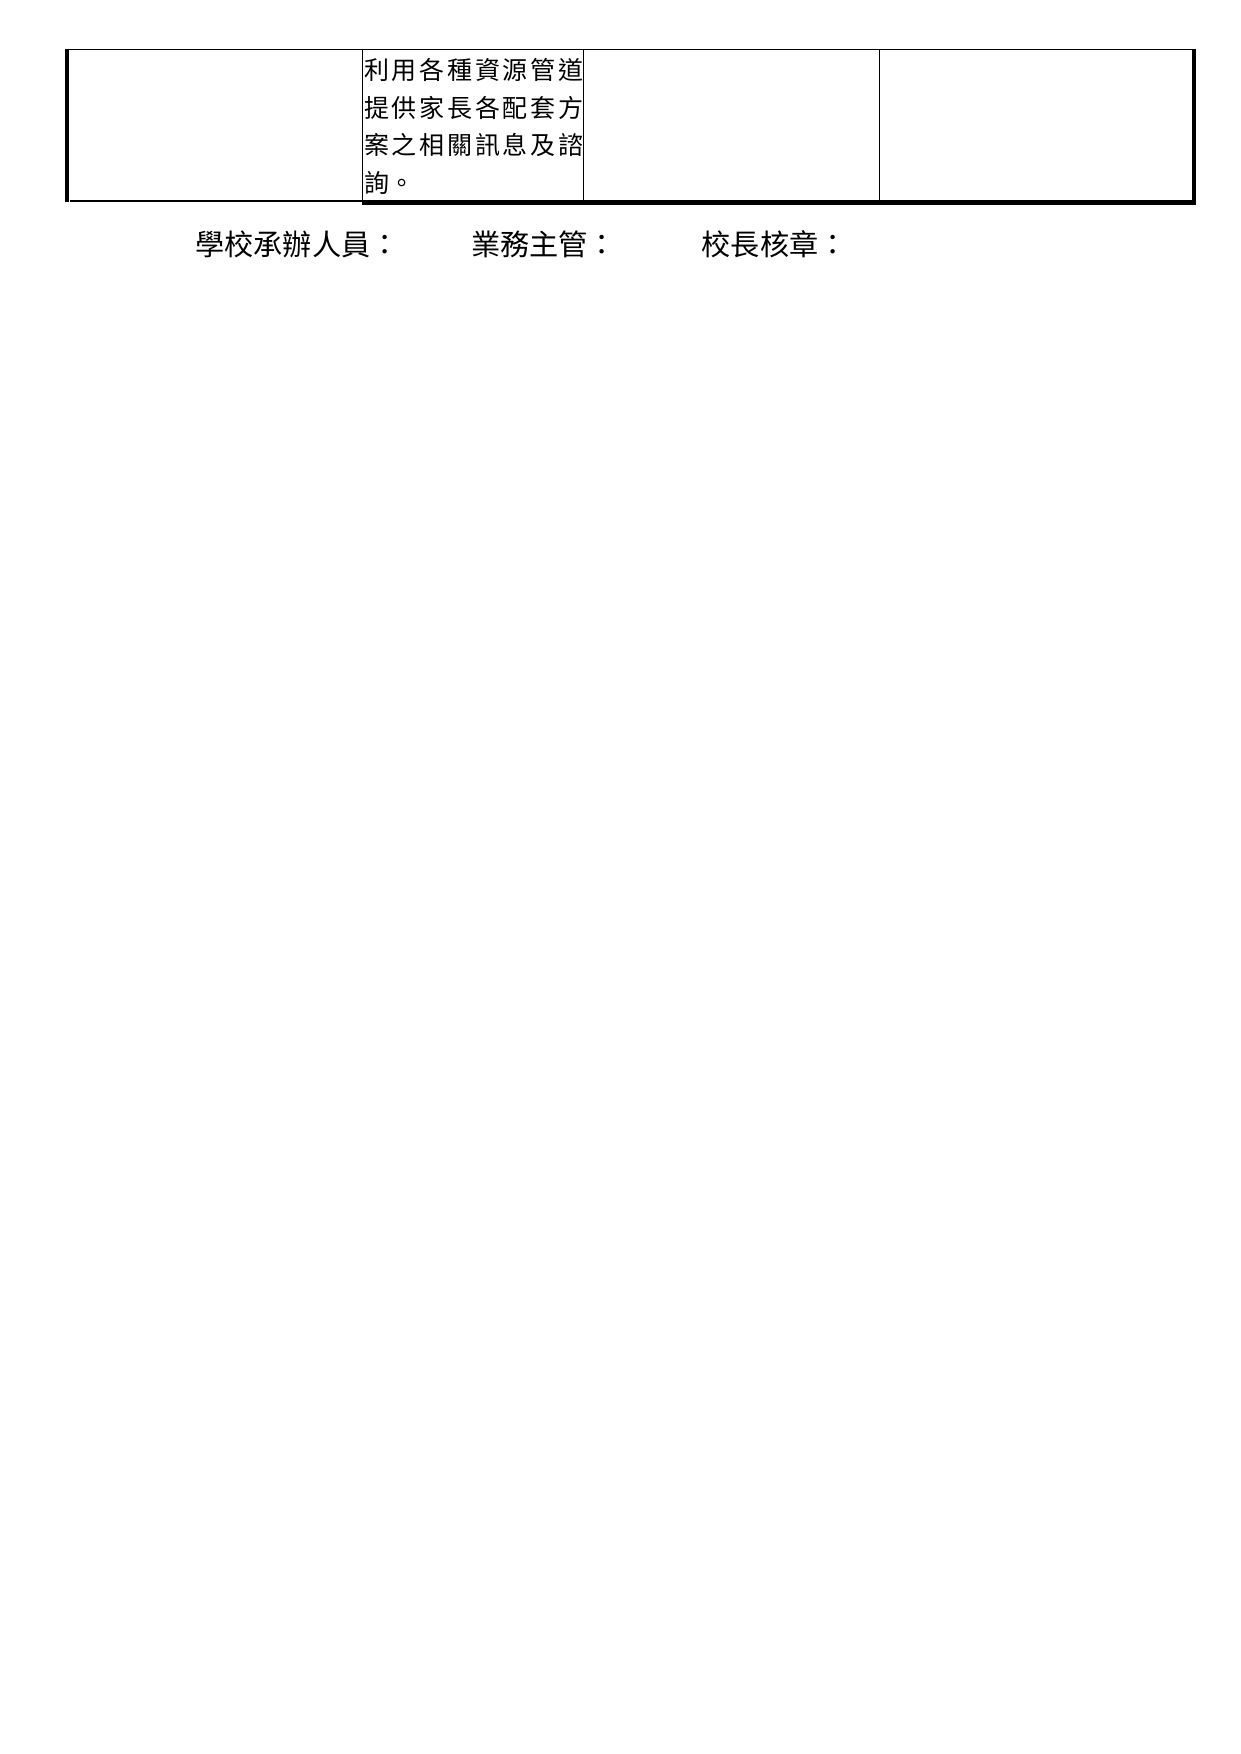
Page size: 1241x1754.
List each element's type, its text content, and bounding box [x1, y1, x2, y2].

table_cell [69, 50, 362, 200]
table_cell [880, 50, 1192, 200]
table_cell 利用各種資源管道提供家長各配套方案之相關訊息及諮詢。 [363, 50, 583, 200]
table_cell [584, 50, 879, 200]
text 學校承辦人員： 業務主管： 校長核章： [187, 205, 1053, 280]
